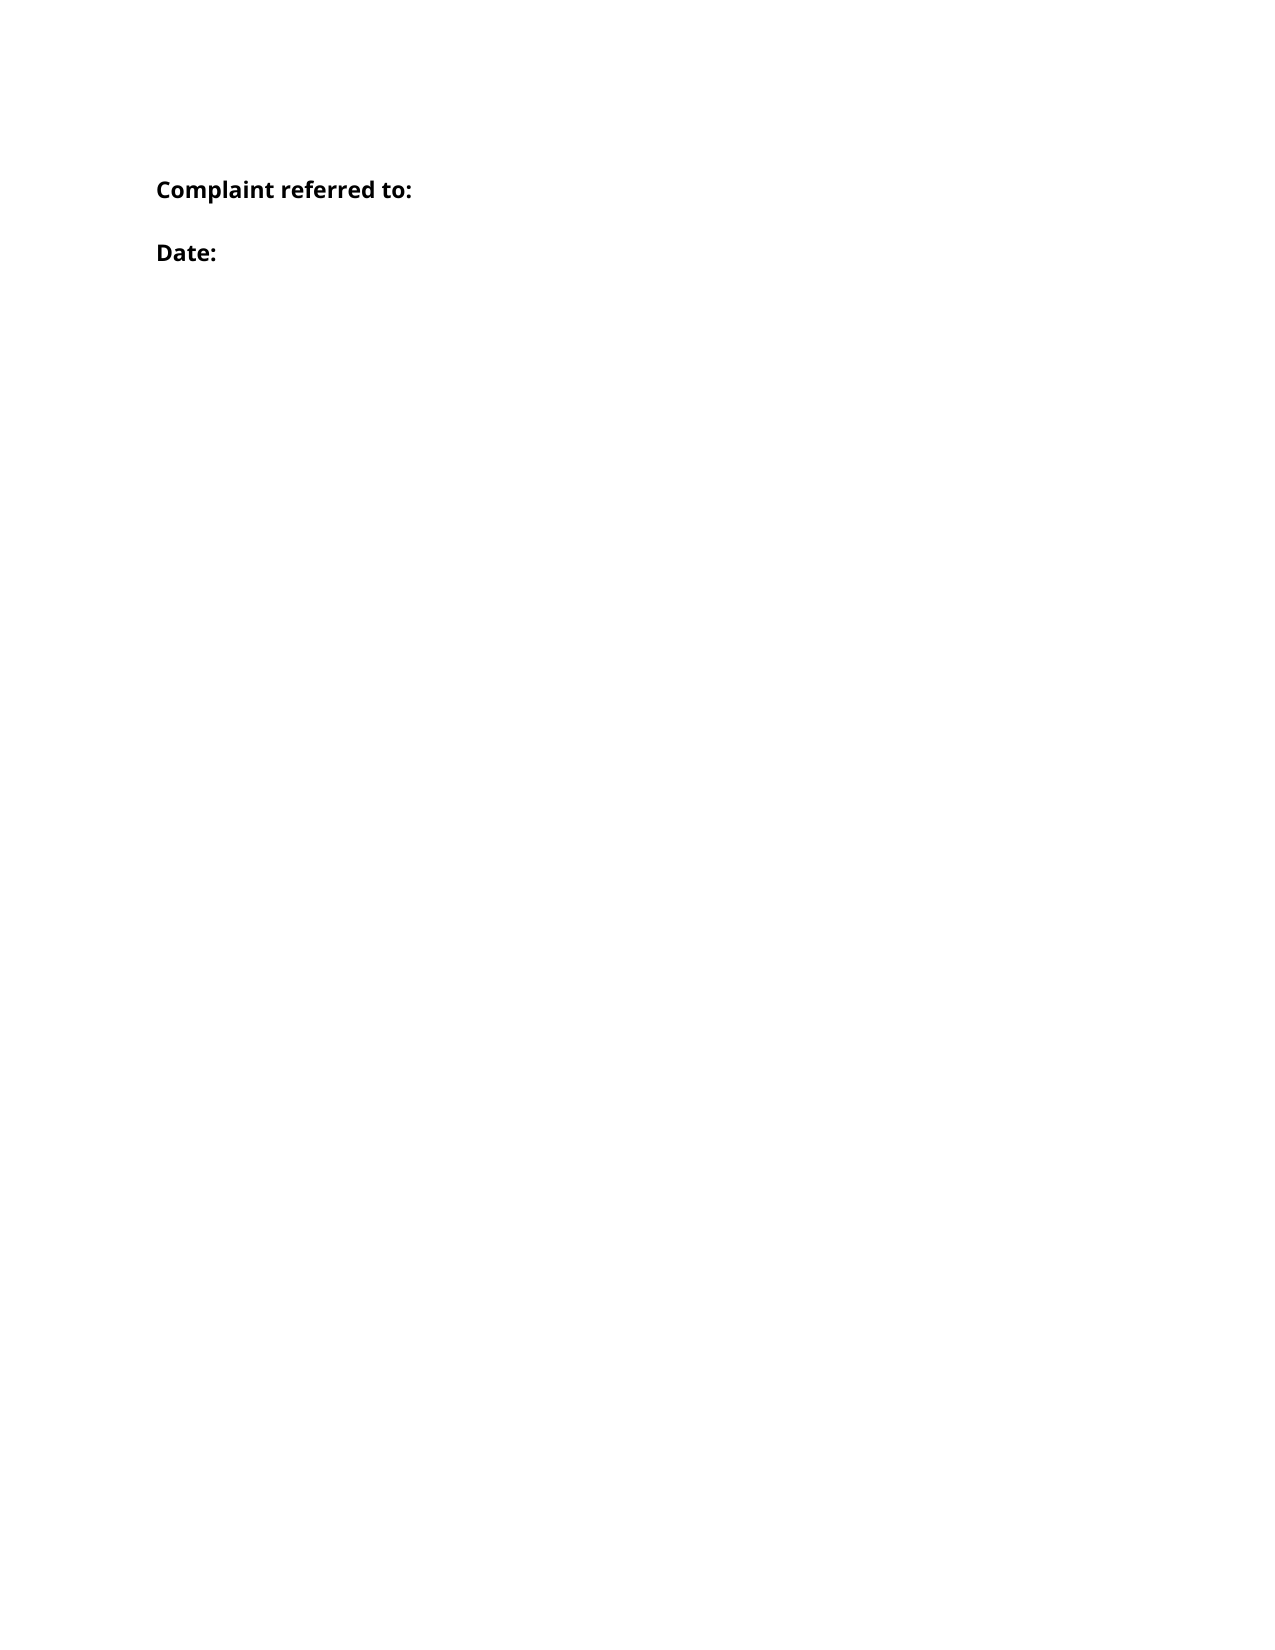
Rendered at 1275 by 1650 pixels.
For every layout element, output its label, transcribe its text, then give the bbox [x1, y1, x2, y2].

table_cell Complaint referred to: Date: [150, 75, 1125, 368]
